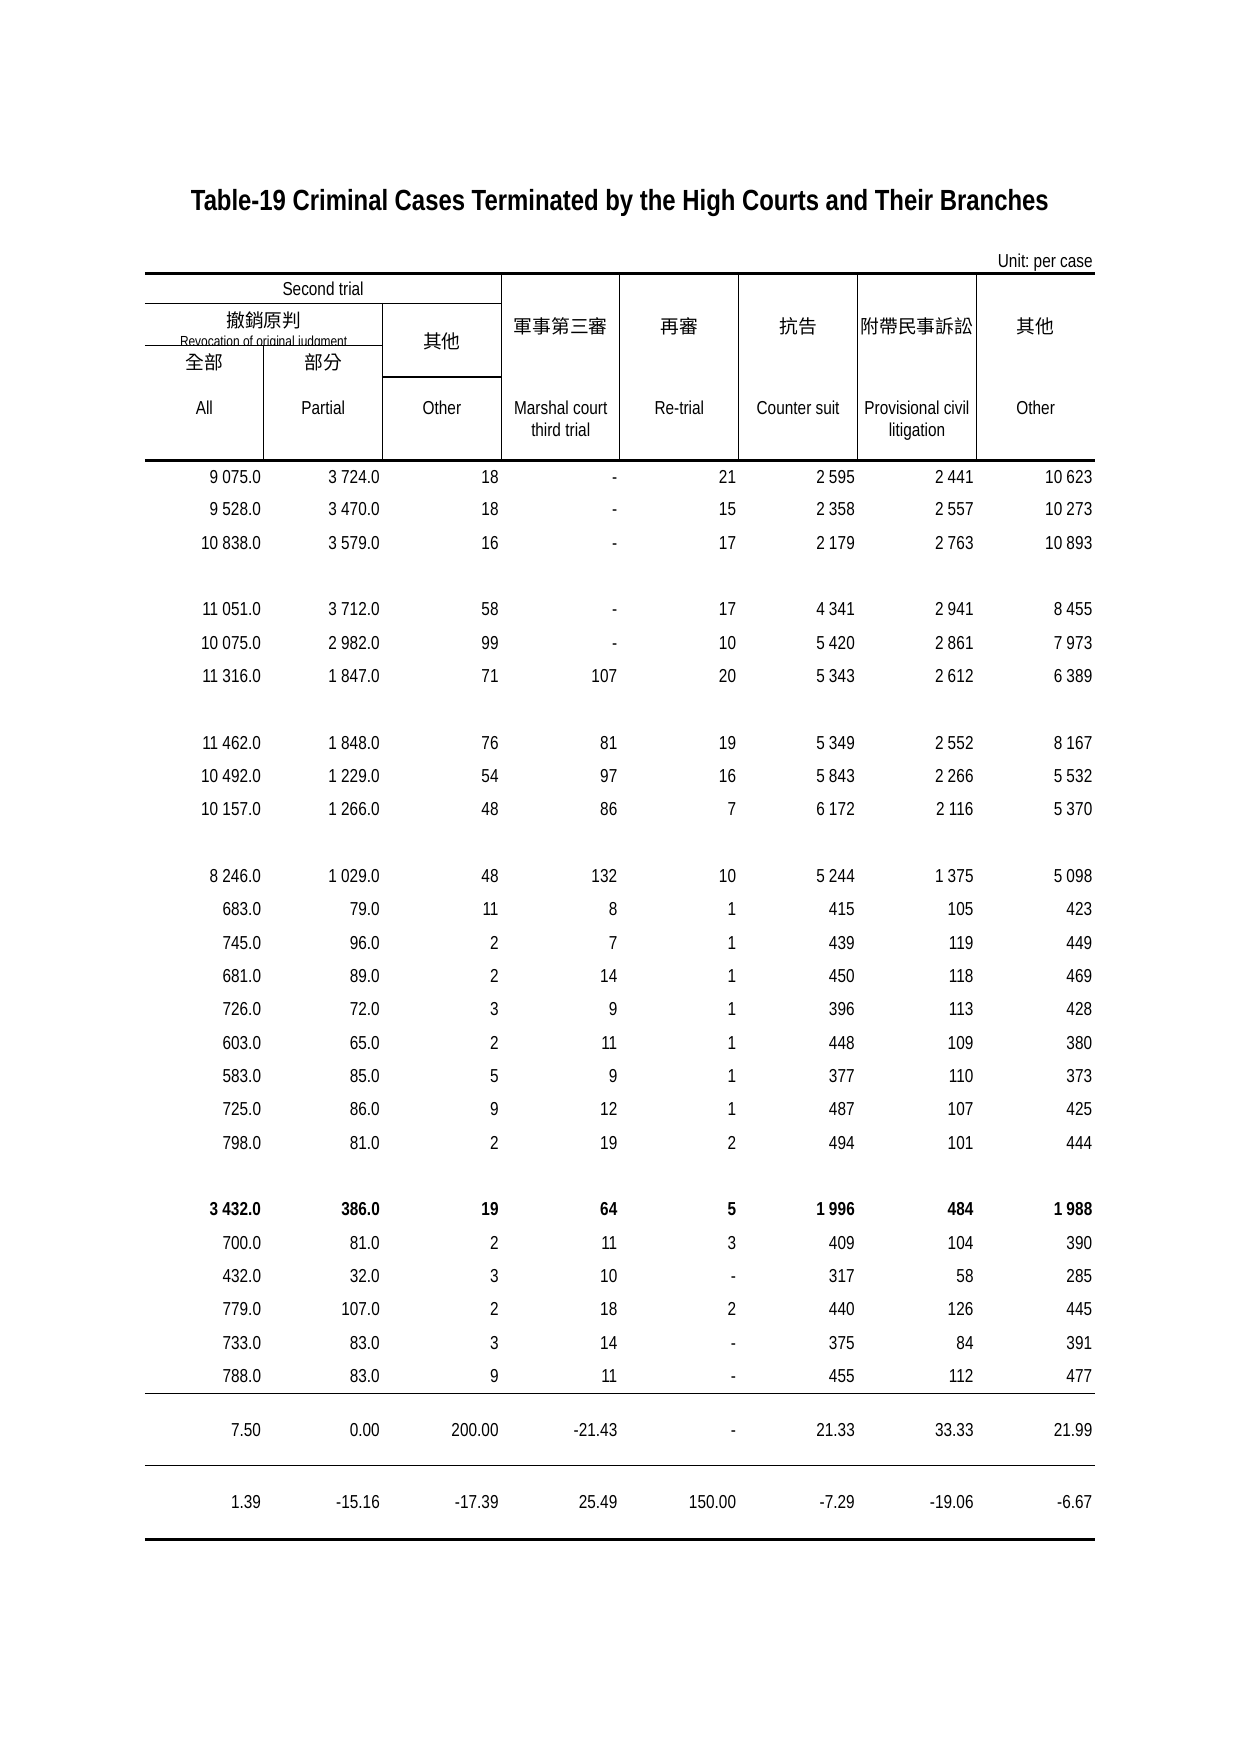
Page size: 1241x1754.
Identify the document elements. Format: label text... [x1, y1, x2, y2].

table_cell 10 492.0 [145, 759, 263, 792]
table_cell [739, 559, 857, 592]
table_cell 779.0 [145, 1293, 263, 1326]
table_cell 107 [501, 659, 620, 692]
table_cell 2 [620, 1293, 738, 1326]
table_cell 54 [382, 759, 501, 792]
table_cell 97 [501, 759, 620, 792]
table_cell 2 612 [857, 659, 976, 692]
table_cell 12 [501, 1093, 620, 1126]
table_cell 5 370 [976, 793, 1095, 826]
table_cell 96.0 [264, 926, 382, 959]
table_cell 33.33 [857, 1394, 976, 1465]
table_cell Other [383, 378, 501, 459]
table_cell 1 [620, 926, 738, 959]
table_cell 8 167 [976, 726, 1095, 759]
table_cell 10 [501, 1259, 620, 1292]
table_cell 85.0 [264, 1059, 382, 1092]
table_cell 3 [382, 1259, 501, 1292]
table_cell 798.0 [145, 1126, 263, 1159]
table_cell 25.49 [501, 1466, 620, 1538]
table_cell 4 341 [739, 593, 857, 626]
table_cell All [145, 376, 263, 459]
table_cell [264, 826, 382, 859]
table_cell [501, 559, 620, 592]
table_cell 1 [620, 1059, 738, 1092]
table_cell 21.99 [976, 1394, 1095, 1465]
table_cell 5 244 [739, 859, 857, 892]
table_cell 725.0 [145, 1093, 263, 1126]
table_cell Partial [264, 376, 382, 459]
table_cell 118 [857, 959, 976, 992]
table_cell 10 157.0 [145, 793, 263, 826]
table_cell 9 [501, 993, 620, 1026]
table_cell 81.0 [264, 1126, 382, 1159]
table_cell 10 [620, 626, 738, 659]
table_cell 444 [976, 1126, 1095, 1159]
table_cell 1 [620, 959, 738, 992]
table_cell 1 847.0 [264, 659, 382, 692]
table_cell [620, 559, 738, 592]
table_cell 19 [382, 1193, 501, 1226]
table_cell 86 [501, 793, 620, 826]
table_cell 99 [382, 626, 501, 659]
table_cell [382, 826, 501, 859]
table_cell 部分 [264, 346, 382, 376]
table_cell Counter suit [739, 376, 857, 459]
table_cell 10 838.0 [145, 526, 263, 559]
table_cell 107 [857, 1093, 976, 1126]
table_cell 8 455 [976, 593, 1095, 626]
table_cell 2 [382, 926, 501, 959]
table_cell 16 [620, 759, 738, 792]
table_cell 150.00 [620, 1466, 738, 1538]
table_cell 76 [382, 726, 501, 759]
table_cell 2 266 [857, 759, 976, 792]
table_cell - [501, 626, 620, 659]
table_cell 200.00 [382, 1394, 501, 1465]
table_cell 7 [501, 926, 620, 959]
table_cell 112 [857, 1359, 976, 1392]
table_cell 11 051.0 [145, 593, 263, 626]
table_cell 3 470.0 [264, 493, 382, 526]
table_cell 3 [382, 993, 501, 1026]
table_cell [857, 559, 976, 592]
table_cell 425 [976, 1093, 1095, 1126]
table_cell [264, 693, 382, 726]
table_cell Marshal court third trial [502, 376, 619, 459]
table_cell 8 [501, 893, 620, 926]
table_cell 18 [382, 493, 501, 526]
table_cell 445 [976, 1293, 1095, 1326]
table_cell 19 [501, 1126, 620, 1159]
table_cell 3 724.0 [264, 462, 382, 492]
table_cell [739, 1159, 857, 1192]
table_cell 86.0 [264, 1093, 382, 1126]
table_cell 700.0 [145, 1226, 263, 1259]
table_cell 9 [382, 1093, 501, 1126]
table_cell 2 595 [739, 462, 857, 492]
table_cell [501, 826, 620, 859]
table_cell 2 861 [857, 626, 976, 659]
table_cell 373 [976, 1059, 1095, 1092]
table_cell 84 [857, 1326, 976, 1359]
table_cell 1.39 [145, 1466, 263, 1538]
table_header Second trial [145, 275, 501, 303]
table_cell 14 [501, 1326, 620, 1359]
table_cell 450 [739, 959, 857, 992]
table_cell 2 [382, 1293, 501, 1326]
table_cell 1 [620, 893, 738, 926]
table_cell 全部 [145, 346, 263, 376]
table_cell 487 [739, 1093, 857, 1126]
table_cell 5 [620, 1193, 738, 1226]
table_cell 3 432.0 [145, 1193, 263, 1226]
table_cell 494 [739, 1126, 857, 1159]
table_cell 14 [501, 959, 620, 992]
table_cell 2 [382, 1226, 501, 1259]
table_cell 10 893 [976, 526, 1095, 559]
table_cell 2 982.0 [264, 626, 382, 659]
table_cell 1 996 [739, 1193, 857, 1226]
table_cell 390 [976, 1226, 1095, 1259]
table_cell 391 [976, 1326, 1095, 1359]
table_cell 119 [857, 926, 976, 959]
table_cell [857, 1159, 976, 1192]
table_cell 18 [382, 462, 501, 492]
table_cell 10 075.0 [145, 626, 263, 659]
table_cell 745.0 [145, 926, 263, 959]
table_cell 5 843 [739, 759, 857, 792]
table_cell 1 229.0 [264, 759, 382, 792]
table_cell 110 [857, 1059, 976, 1092]
table_cell 11 462.0 [145, 726, 263, 759]
text Unit: per case [148, 250, 1092, 272]
table_cell [145, 1159, 263, 1192]
table_cell Other [977, 376, 1095, 459]
table_cell - [501, 462, 620, 492]
table_cell 3 [620, 1226, 738, 1259]
table_cell 683.0 [145, 893, 263, 926]
table_cell 448 [739, 1026, 857, 1059]
table_cell 113 [857, 993, 976, 1026]
text Table-19 Criminal Cases Terminated by the High Courts and Their Branches [148, 183, 1092, 217]
table_cell - [620, 1259, 738, 1292]
table_cell 2 358 [739, 493, 857, 526]
table_cell [976, 693, 1095, 726]
table_cell 撤銷原判 Revocation of original judgment [145, 304, 382, 344]
table_cell -17.39 [382, 1466, 501, 1538]
table_cell - [501, 493, 620, 526]
table_cell [739, 826, 857, 859]
table_cell [976, 826, 1095, 859]
table_cell 415 [739, 893, 857, 926]
table_cell 428 [976, 993, 1095, 1026]
table_cell [501, 693, 620, 726]
table_cell 7 [620, 793, 738, 826]
table_cell 0.00 [264, 1394, 382, 1465]
table_cell 733.0 [145, 1326, 263, 1359]
table_cell 9 528.0 [145, 493, 263, 526]
table_cell 439 [739, 926, 857, 959]
table_cell 3 579.0 [264, 526, 382, 559]
table_cell -21.43 [501, 1394, 620, 1465]
table_cell 11 [501, 1226, 620, 1259]
table_cell 726.0 [145, 993, 263, 1026]
table_cell [145, 826, 263, 859]
table_cell 1 [620, 1093, 738, 1126]
table_cell [382, 693, 501, 726]
table_cell 11 [501, 1359, 620, 1392]
table_cell 81 [501, 726, 620, 759]
table_cell 1 848.0 [264, 726, 382, 759]
table_cell 20 [620, 659, 738, 692]
table_cell [145, 693, 263, 726]
table_cell 5 [382, 1059, 501, 1092]
table_header 軍事第三審 [502, 275, 619, 376]
table_cell 681.0 [145, 959, 263, 992]
table_cell 603.0 [145, 1026, 263, 1059]
table_cell 72.0 [264, 993, 382, 1026]
table_cell 83.0 [264, 1359, 382, 1392]
table_cell 5 343 [739, 659, 857, 692]
table_cell - [620, 1326, 738, 1359]
table_cell 9 [382, 1359, 501, 1392]
table_cell 5 349 [739, 726, 857, 759]
table_cell 484 [857, 1193, 976, 1226]
table_cell 2 557 [857, 493, 976, 526]
table_cell - [501, 593, 620, 626]
table_cell 386.0 [264, 1193, 382, 1226]
table_cell 2 [382, 959, 501, 992]
table_cell -19.06 [857, 1466, 976, 1538]
table_cell 2 [620, 1126, 738, 1159]
table_cell 8 246.0 [145, 859, 263, 892]
table_cell [382, 559, 501, 592]
table_cell 48 [382, 859, 501, 892]
table_cell 583.0 [145, 1059, 263, 1092]
table_cell 6 172 [739, 793, 857, 826]
table_cell [620, 693, 738, 726]
table_cell 2 179 [739, 526, 857, 559]
table_cell 423 [976, 893, 1095, 926]
table_cell 9 [501, 1059, 620, 1092]
table_cell 65.0 [264, 1026, 382, 1059]
table_cell [857, 826, 976, 859]
table_cell 89.0 [264, 959, 382, 992]
table_cell 6 389 [976, 659, 1095, 692]
table_cell 11 316.0 [145, 659, 263, 692]
table_cell 396 [739, 993, 857, 1026]
table_cell 375 [739, 1326, 857, 1359]
table_cell Re-trial [620, 376, 738, 459]
table_cell 132 [501, 859, 620, 892]
table_cell [382, 1159, 501, 1192]
table_cell 2 [382, 1026, 501, 1059]
table_cell 409 [739, 1226, 857, 1259]
table_cell [264, 1159, 382, 1192]
table_cell 1 988 [976, 1193, 1095, 1226]
table_cell 2 441 [857, 462, 976, 492]
table_cell -7.29 [739, 1466, 857, 1538]
table_header 抗告 [739, 275, 857, 376]
table_cell [620, 1159, 738, 1192]
table_cell 1 029.0 [264, 859, 382, 892]
table_cell 其他 [383, 304, 501, 376]
table_cell [857, 693, 976, 726]
table_cell Provisional civil litigation [858, 376, 976, 459]
table_cell - [501, 526, 620, 559]
table_cell 285 [976, 1259, 1095, 1292]
table_cell 81.0 [264, 1226, 382, 1259]
table_cell - [620, 1359, 738, 1392]
table_cell 105 [857, 893, 976, 926]
table_cell -6.67 [976, 1466, 1095, 1538]
table_cell [739, 693, 857, 726]
table_cell 9 075.0 [145, 462, 263, 492]
table_cell 10 623 [976, 462, 1095, 492]
table_cell 1 375 [857, 859, 976, 892]
table_cell 109 [857, 1026, 976, 1059]
table_cell 17 [620, 526, 738, 559]
table_cell 7 973 [976, 626, 1095, 659]
table_cell 3 [382, 1326, 501, 1359]
table_cell 2 763 [857, 526, 976, 559]
table_cell 477 [976, 1359, 1095, 1392]
table_cell 16 [382, 526, 501, 559]
table_cell 58 [857, 1259, 976, 1292]
table_cell 48 [382, 793, 501, 826]
table_cell 3 712.0 [264, 593, 382, 626]
table_cell - [620, 1394, 738, 1465]
table_header 附帶民事訴訟 [858, 275, 976, 376]
table_cell 1 [620, 1026, 738, 1059]
table_cell 58 [382, 593, 501, 626]
table_cell 79.0 [264, 893, 382, 926]
table_cell 5 420 [739, 626, 857, 659]
table_cell -15.16 [264, 1466, 382, 1538]
table_cell 7.50 [145, 1394, 263, 1465]
table_cell 21 [620, 462, 738, 492]
table_cell 107.0 [264, 1293, 382, 1326]
table_cell 377 [739, 1059, 857, 1092]
table_cell 104 [857, 1226, 976, 1259]
table_cell 380 [976, 1026, 1095, 1059]
table_cell 10 273 [976, 493, 1095, 526]
table_cell 19 [620, 726, 738, 759]
table_cell 1 266.0 [264, 793, 382, 826]
table_cell 1 [620, 993, 738, 1026]
table_cell 64 [501, 1193, 620, 1226]
table_cell 2 552 [857, 726, 976, 759]
table_cell 2 [382, 1126, 501, 1159]
table_cell 11 [382, 893, 501, 926]
table_cell [976, 559, 1095, 592]
table_cell 788.0 [145, 1359, 263, 1392]
table_cell 126 [857, 1293, 976, 1326]
table_cell 21.33 [739, 1394, 857, 1465]
table_cell [501, 1159, 620, 1192]
table_cell [620, 826, 738, 859]
table_cell 11 [501, 1026, 620, 1059]
table_cell 469 [976, 959, 1095, 992]
table_cell 18 [501, 1293, 620, 1326]
table_cell 2 941 [857, 593, 976, 626]
table_cell [145, 559, 263, 592]
table_cell 2 116 [857, 793, 976, 826]
table_cell 449 [976, 926, 1095, 959]
table_cell 317 [739, 1259, 857, 1292]
table_header 再審 [620, 275, 738, 376]
table_cell 101 [857, 1126, 976, 1159]
table_cell 71 [382, 659, 501, 692]
table_cell 32.0 [264, 1259, 382, 1292]
table_cell 15 [620, 493, 738, 526]
table_cell 440 [739, 1293, 857, 1326]
table_header 其他 [977, 275, 1095, 376]
table_cell 10 [620, 859, 738, 892]
table_cell [976, 1159, 1095, 1192]
table_cell 455 [739, 1359, 857, 1392]
table_cell 5 532 [976, 759, 1095, 792]
table_cell 432.0 [145, 1259, 263, 1292]
table_cell 17 [620, 593, 738, 626]
table_cell [264, 559, 382, 592]
table_cell 83.0 [264, 1326, 382, 1359]
table_cell 5 098 [976, 859, 1095, 892]
